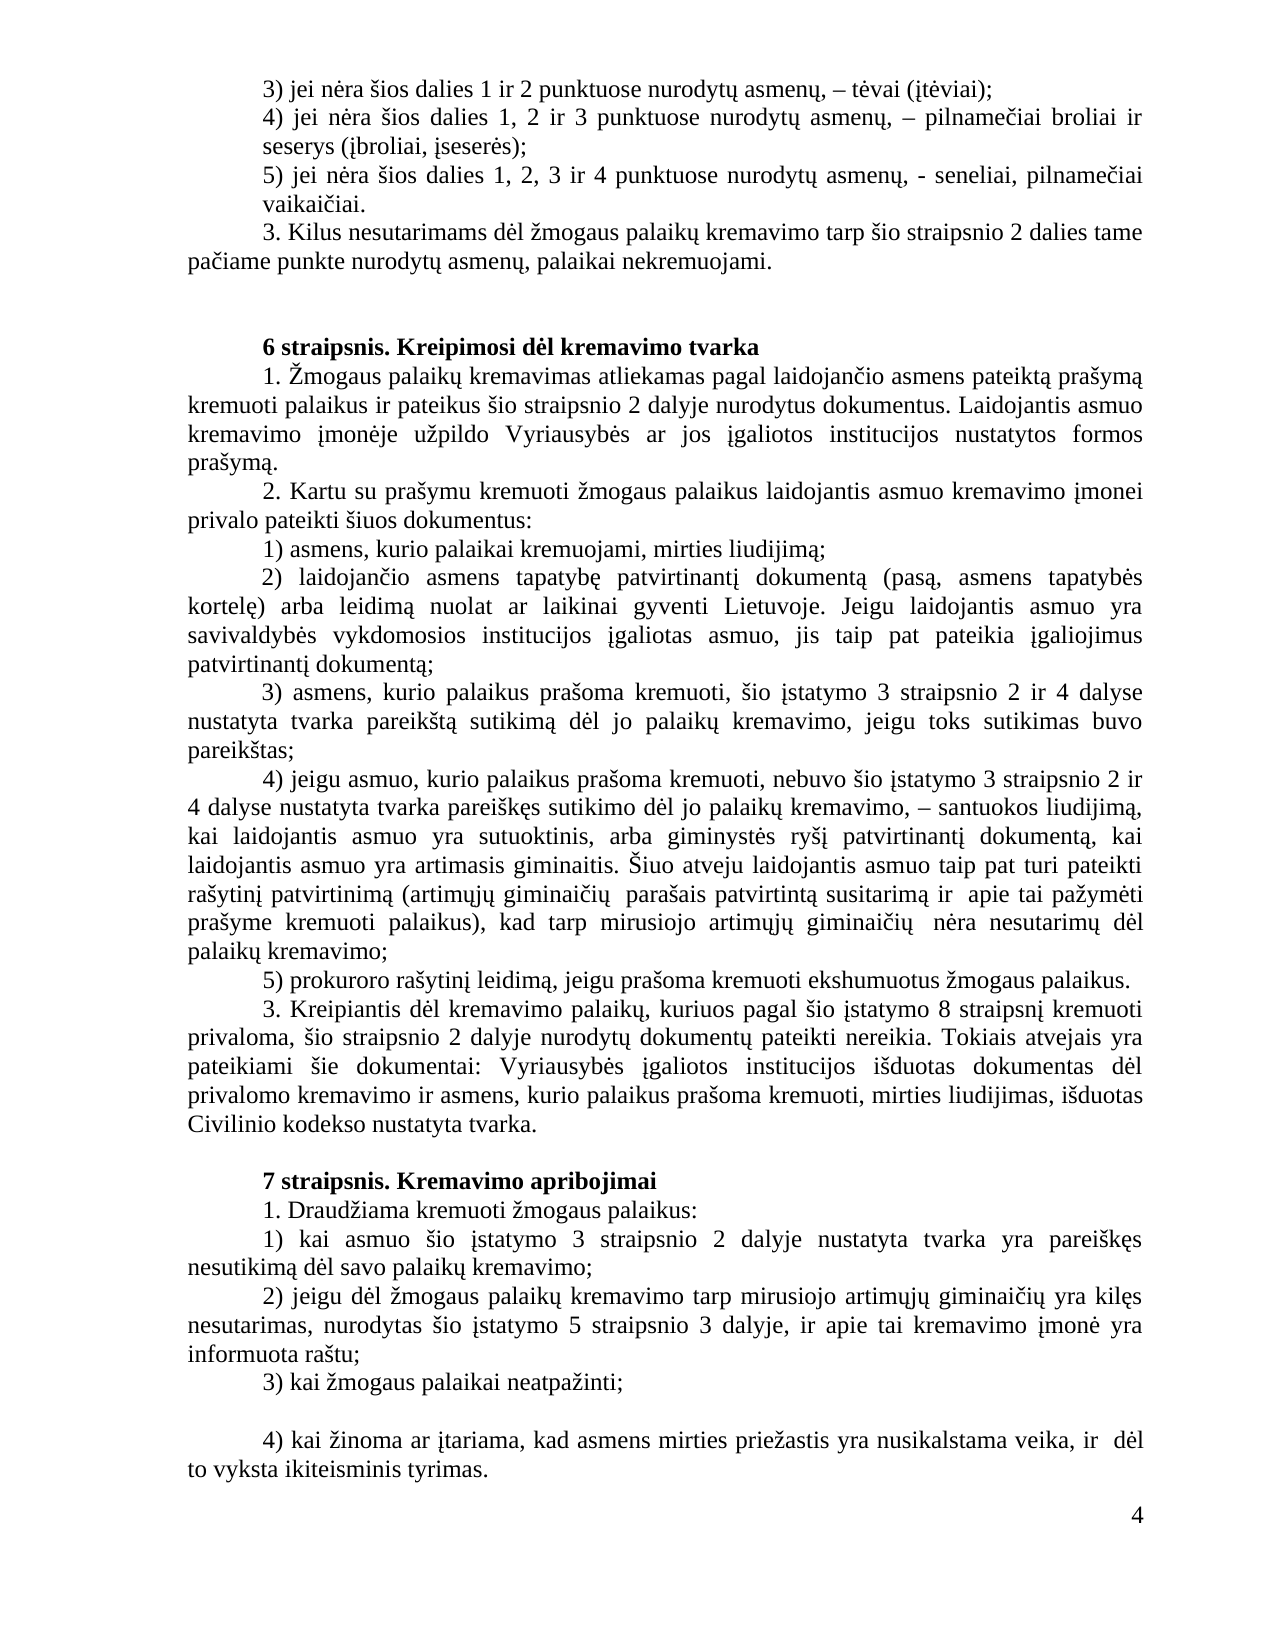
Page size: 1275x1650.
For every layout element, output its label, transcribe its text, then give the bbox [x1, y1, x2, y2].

text 2) laidojančio asmens tapatybę patvirtinantį dokumentą (pasą, asmens tapatybės kortelę) arba leidimą nuolat ar laikinai gyventi Lietuvoje. Jeigu laidojantis asmuo yra savivaldybės vykdomosios institucijos įgaliotas asmuo, jis taip pat pateikia įgaliojimus patvirtinantį dokumentą; [187, 562, 1144, 677]
text 4) kai žinoma ar įtariama, kad asmens mirties priežastis yra nusikalstama veika, ir dėl to vyksta ikiteisminis tyrimas. [187, 1425, 1144, 1482]
text 4) jeigu asmuo, kurio palaikus prašoma kremuoti, nebuvo šio įstatymo 3 straipsnio 2 ir 4 dalyse nustatyta tvarka pareiškęs sutikimo dėl jo palaikų kremavimo, – santuokos liudijimą, kai laidojantis asmuo yra sutuoktinis, arba giminystės ryšį patvirtinantį dokumentą, kai laidojantis asmuo yra artimasis giminaitis. Šiuo atveju laidojantis asmuo taip pat turi pateikti rašytinį patvirtinimą (artimųjų giminaičių parašais patvirtintą susitarimą ir apie tai pažymėti prašyme kremuoti palaikus), kad tarp mirusiojo artimųjų giminaičių nėra nesutarimų dėl palaikų kremavimo; [187, 764, 1144, 965]
text 2) jeigu dėl žmogaus palaikų kremavimo tarp mirusiojo artimųjų giminaičių yra kilęs nesutarimas, nurodytas šio įstatymo 5 straipsnio 3 dalyje, ir apie tai kremavimo įmonė yra informuota raštu; [187, 1281, 1144, 1367]
text 4) jei nėra šios dalies 1, 2 ir 3 punktuose nurodytų asmenų, – pilnamečiai broliai ir seserys (įbroliai, įseserės); [262, 102, 1144, 160]
text 3. Kilus nesutarimams dėl žmogaus palaikų kremavimo tarp šio straipsnio 2 dalies tame pačiame punkte nurodytų asmenų, palaikai nekremuojami. [187, 217, 1144, 275]
text 3) jei nėra šios dalies 1 ir 2 punktuose nurodytų asmenų, – tėvai (įtėviai); [262, 74, 1144, 102]
text 1. Žmogaus palaikų kremavimas atliekamas pagal laidojančio asmens pateiktą prašymą kremuoti palaikus ir pateikus šio straipsnio 2 dalyje nurodytus dokumentus. Laidojantis asmuo kremavimo įmonėje užpildo Vyriausybės ar jos įgaliotos institucijos nustatytos formos prašymą. [187, 361, 1144, 476]
text 3) kai žmogaus palaikai neatpažinti; [187, 1367, 1144, 1396]
text 6 straipsnis. Kreipimosi dėl kremavimo tvarka [187, 332, 1144, 361]
text 5) prokuroro rašytinį leidimą, jeigu prašoma kremuoti ekshumuotus žmogaus palaikus. [187, 965, 1144, 994]
text 1) asmens, kurio palaikai kremuojami, mirties liudijimą; [187, 534, 1144, 562]
text 3) asmens, kurio palaikus prašoma kremuoti, šio įstatymo 3 straipsnio 2 ir 4 dalyse nustatyta tvarka pareikštą sutikimą dėl jo palaikų kremavimo, jeigu toks sutikimas buvo pareikštas; [187, 677, 1144, 764]
text 7 straipsnis. Kremavimo apribojimai [187, 1166, 1144, 1195]
text 5) jei nėra šios dalies 1, 2, 3 ir 4 punktuose nurodytų asmenų, - seneliai, pilnamečiai vaikaičiai. [262, 160, 1144, 217]
text 2. Kartu su prašymu kremuoti žmogaus palaikus laidojantis asmuo kremavimo įmonei privalo pateikti šiuos dokumentus: [187, 476, 1144, 534]
text 1) kai asmuo šio įstatymo 3 straipsnio 2 dalyje nustatyta tvarka yra pareiškęs nesutikimą dėl savo palaikų kremavimo; [187, 1224, 1144, 1281]
text 1. Draudžiama kremuoti žmogaus palaikus: [187, 1195, 1144, 1224]
text 3. Kreipiantis dėl kremavimo palaikų, kuriuos pagal šio įstatymo 8 straipsnį kremuoti privaloma, šio straipsnio 2 dalyje nurodytų dokumentų pateikti nereikia. Tokiais atvejais yra pateikiami šie dokumentai: Vyriausybės įgaliotos institucijos išduotas dokumentas dėl privalomo kremavimo ir asmens, kurio palaikus prašoma kremuoti, mirties liudijimas, išduotas Civilinio kodekso nustatyta tvarka. [187, 994, 1144, 1137]
